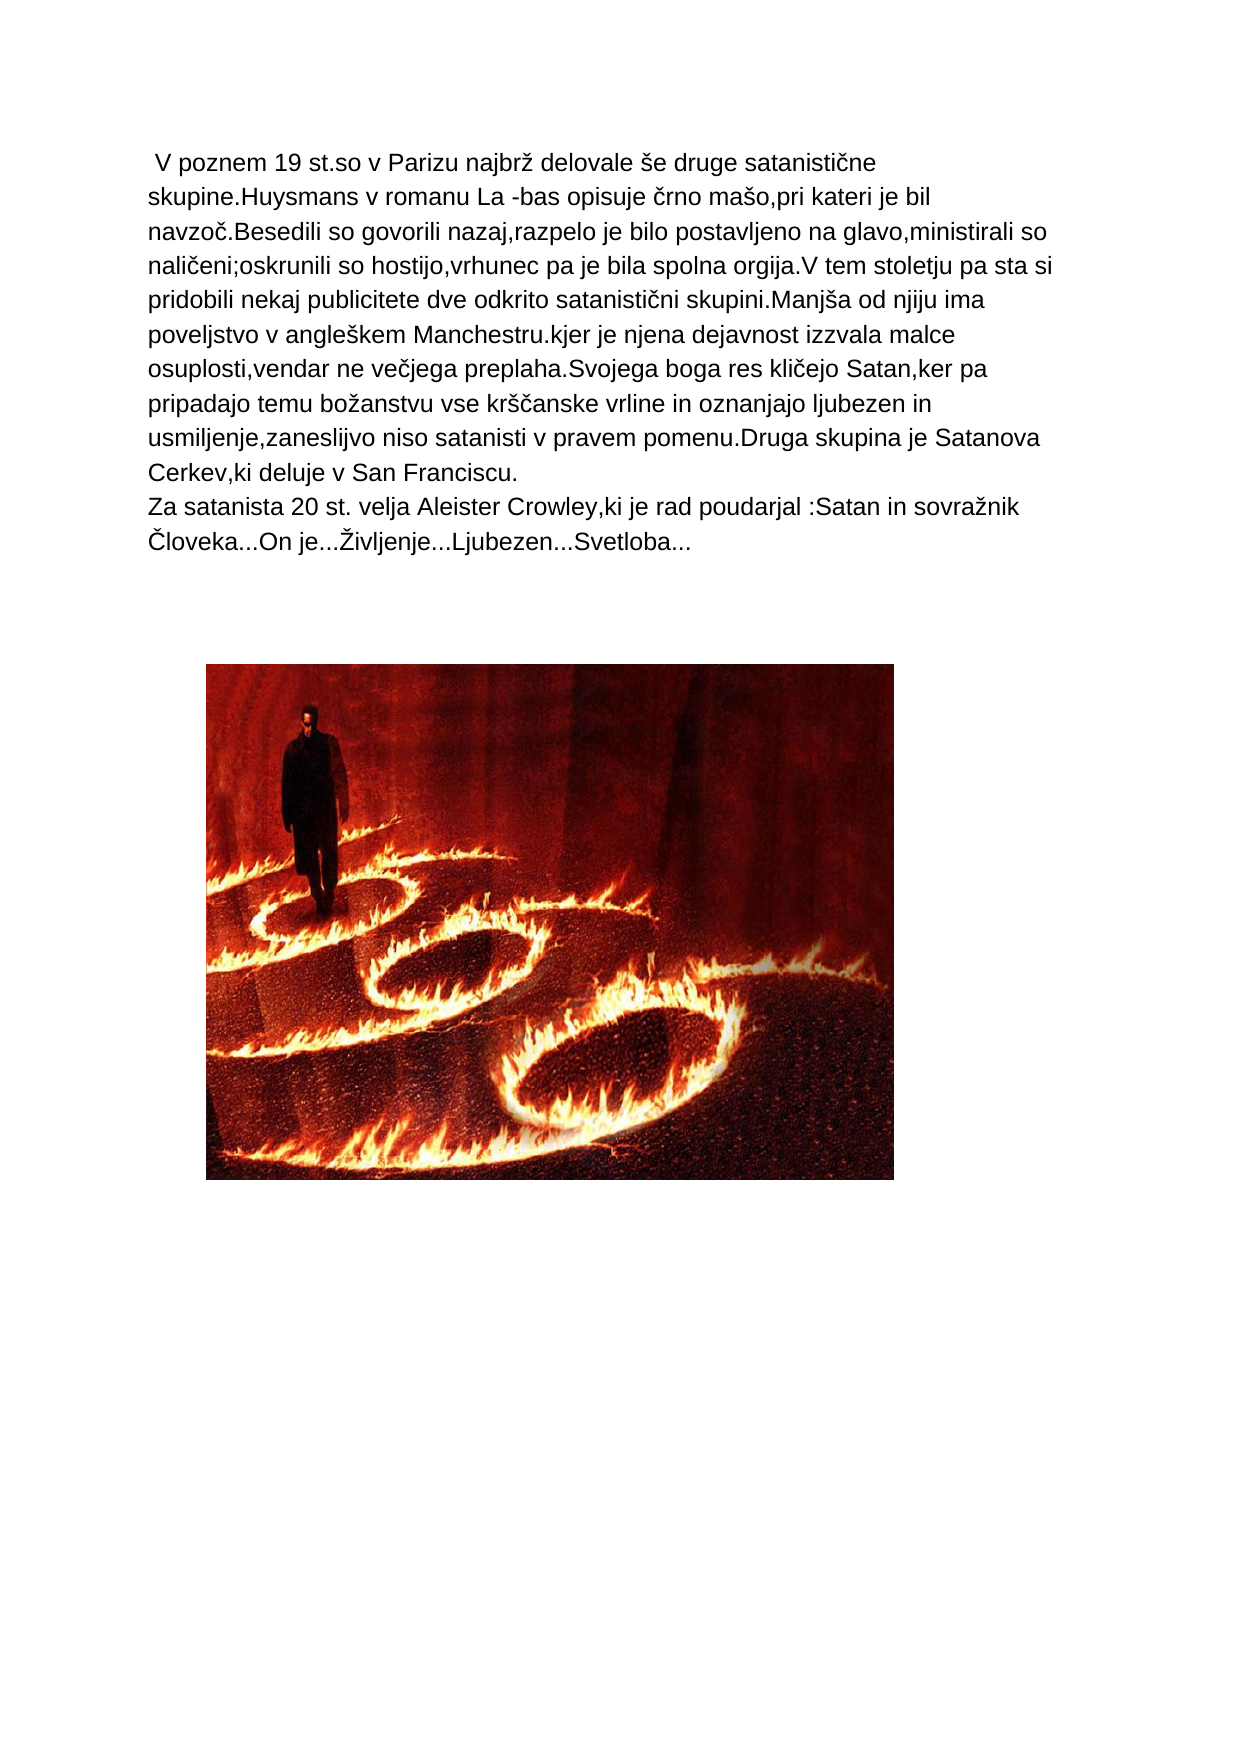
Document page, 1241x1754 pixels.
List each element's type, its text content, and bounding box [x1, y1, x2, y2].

text V poznem 19 st.so v Parizu najbrž delovale še druge satanistične skupine.Huysmans v romanu La -bas opisuje črno mašo,pri kateri je bil navzoč.Besedili so govorili nazaj,razpelo je bilo postavljeno na glavo,ministirali so naličeni;oskrunili so hostijo,vrhunec pa je bila spolna orgija.V tem stoletju pa sta si pridobili nekaj publicitete dve odkrito satanistični skupini.Manjša od njiju ima poveljstvo v angleškem Manchestru.kjer je njena dejavnost izzvala malce osuplosti,vendar ne večjega preplaha.Svojega boga res kličejo Satan,ker pa pripadajo temu božanstvu vse krščanske vrline in oznanjajo ljubezen in usmiljenje,zaneslijvo niso satanisti v pravem pomenu.Druga skupina je Satanova Cerkev,ki deluje v San Franciscu. Za satanista 20 st. velja Aleister Crowley,ki je rad poudarjal :Satan in sovražnik Človeka...On je...Življenje...Ljubezen...Svetloba... [148, 148, 1093, 556]
picture [206, 664, 894, 1180]
